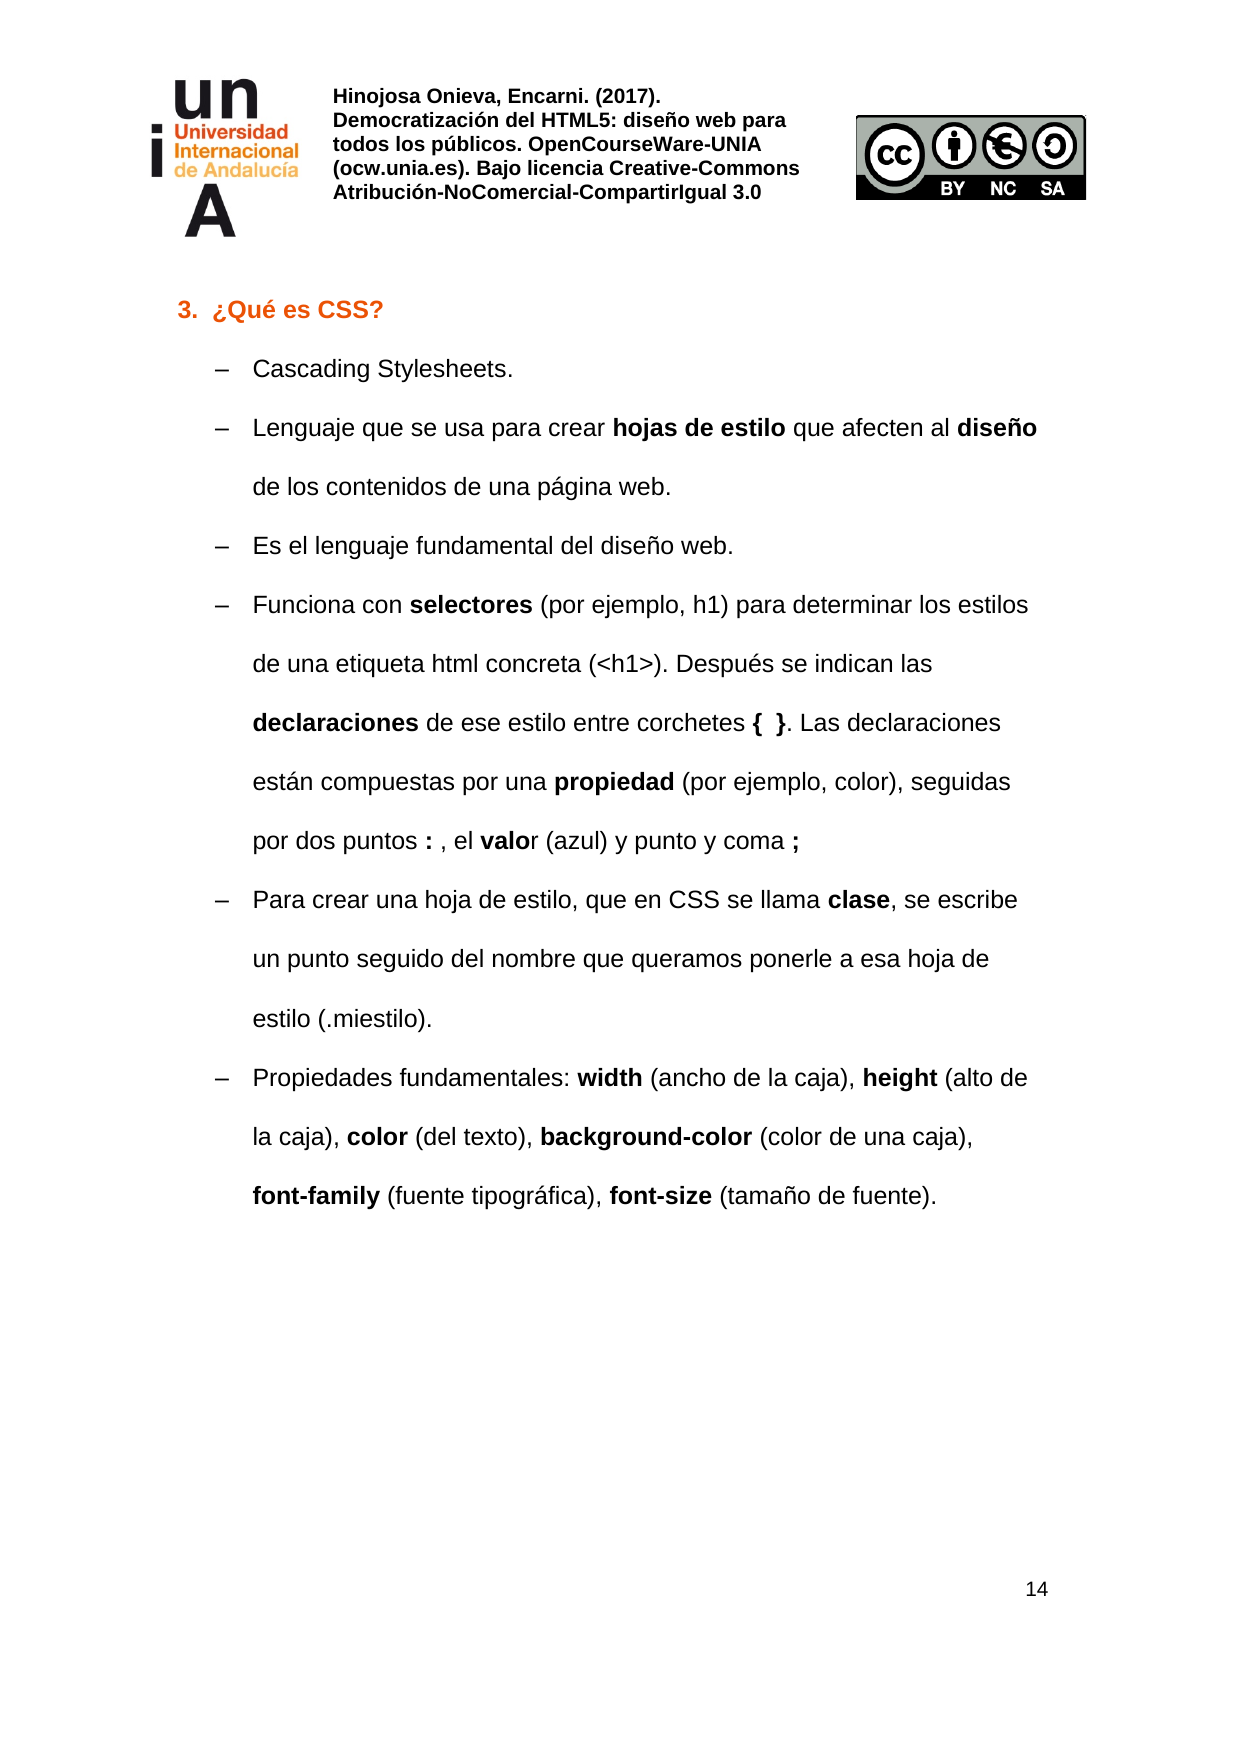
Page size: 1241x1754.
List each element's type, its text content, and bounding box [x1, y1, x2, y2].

list Funciona con selectores (por ejemplo, h1) para determinar los estilos de una etiqueta html concreta (<h1>). Después se indican las declaraciones de ese estilo entre corchetes { }. Las declaraciones están compuestas por una propiedad (por ejemplo, color), seguidas por dos puntos : , el valor (azul) y punto y coma ; [215, 566, 1048, 862]
list Para crear una hoja de estilo, que en CSS se llama clase, se escribe un punto seguido del nombre que queramos ponerle a esa hoja de estilo (.miestilo). [215, 862, 1048, 1039]
list Es el lenguaje fundamental del diseño web. [215, 507, 1048, 566]
text 3. ¿Qué es CSS? [177, 271, 1048, 330]
picture [148, 75, 303, 240]
list Lenguaje que se usa para crear hojas de estilo que afecten al diseño de los contenidos de una página web. [215, 389, 1048, 507]
list Cascading Stylesheets. [215, 330, 1048, 389]
list Propiedades fundamentales: width (ancho de la caja), height (alto de la caja), color (del texto), background-color (color de una caja), font-family (fuente tipográfica), font-size (tamaño de fuente). [215, 1039, 1048, 1216]
